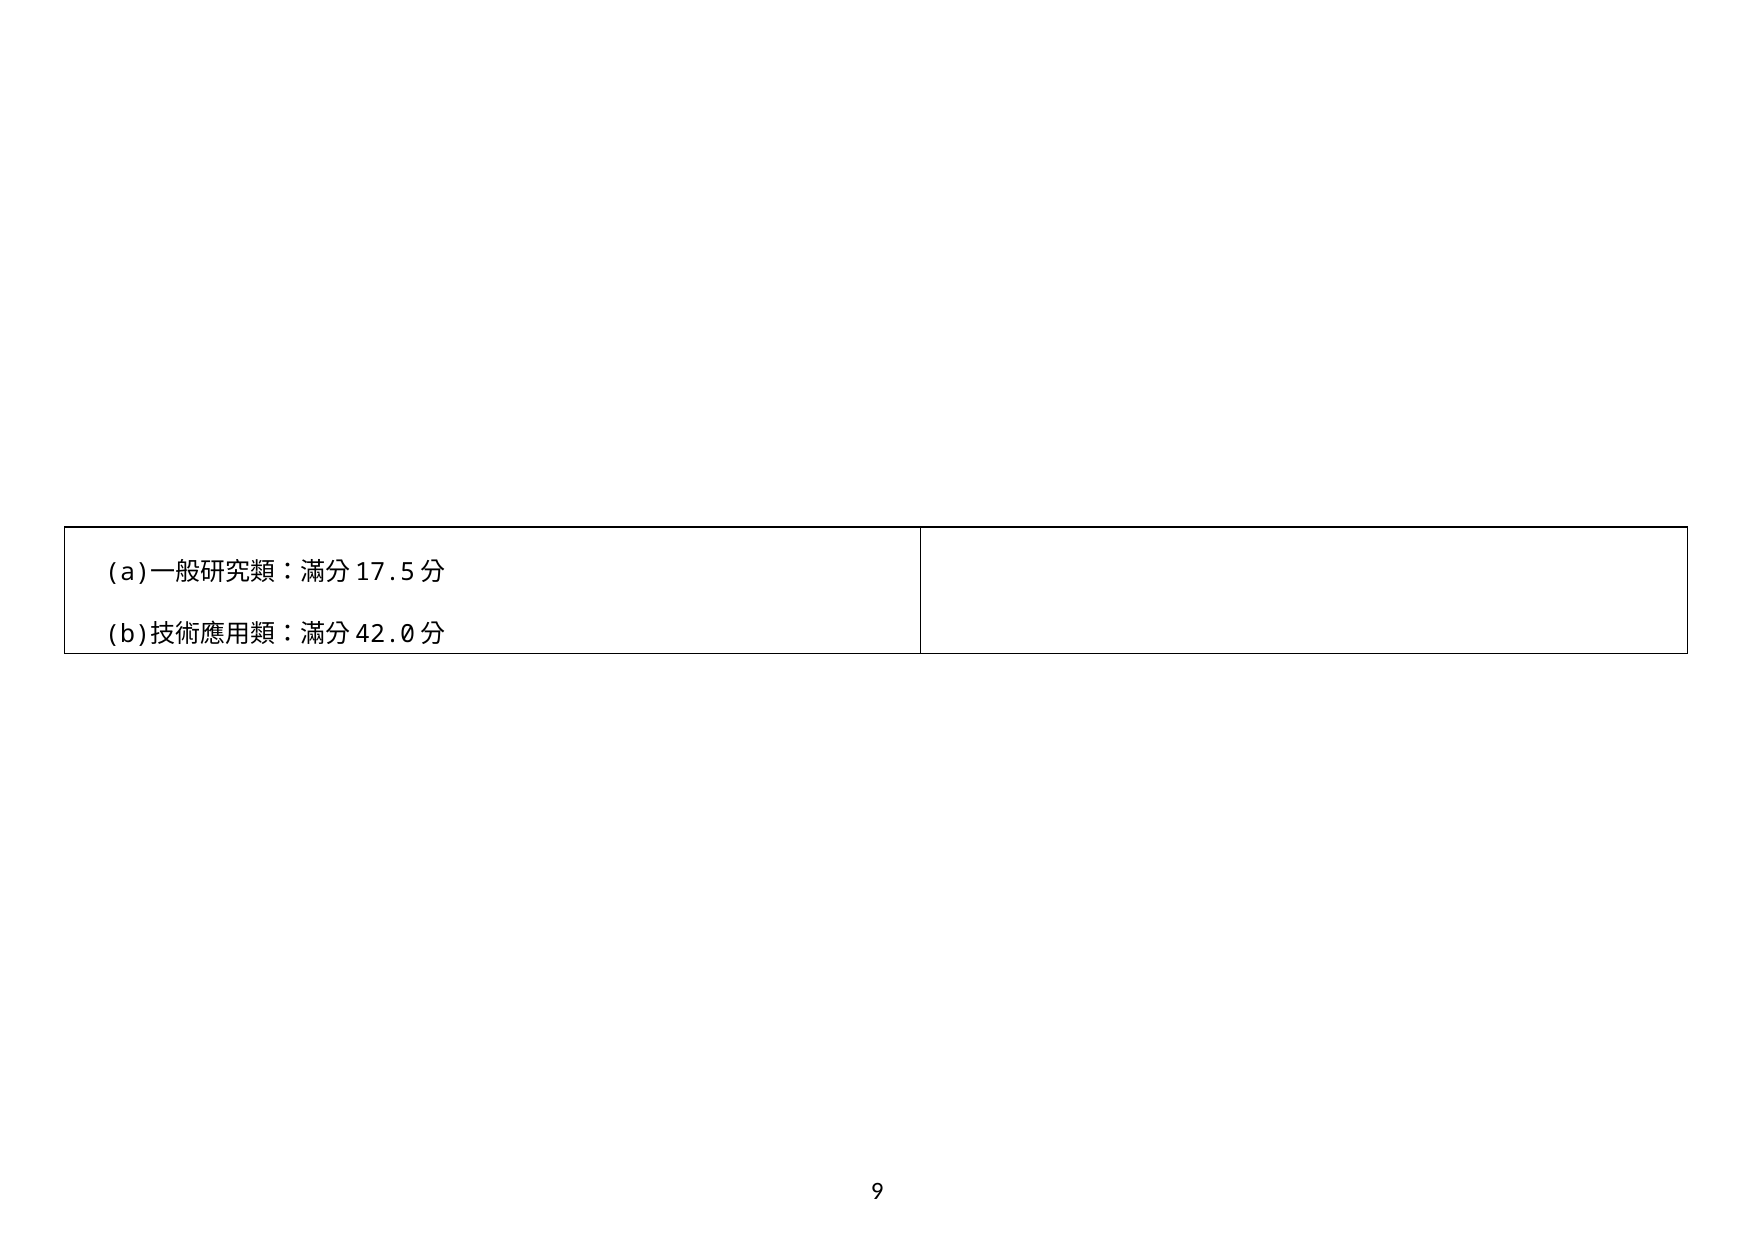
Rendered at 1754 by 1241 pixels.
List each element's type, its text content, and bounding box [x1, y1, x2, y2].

table_cell (a)一般研究類：滿分17.5分 (b)技術應用類：滿分42.0分 [65, 528, 920, 652]
table_cell [921, 528, 1687, 652]
